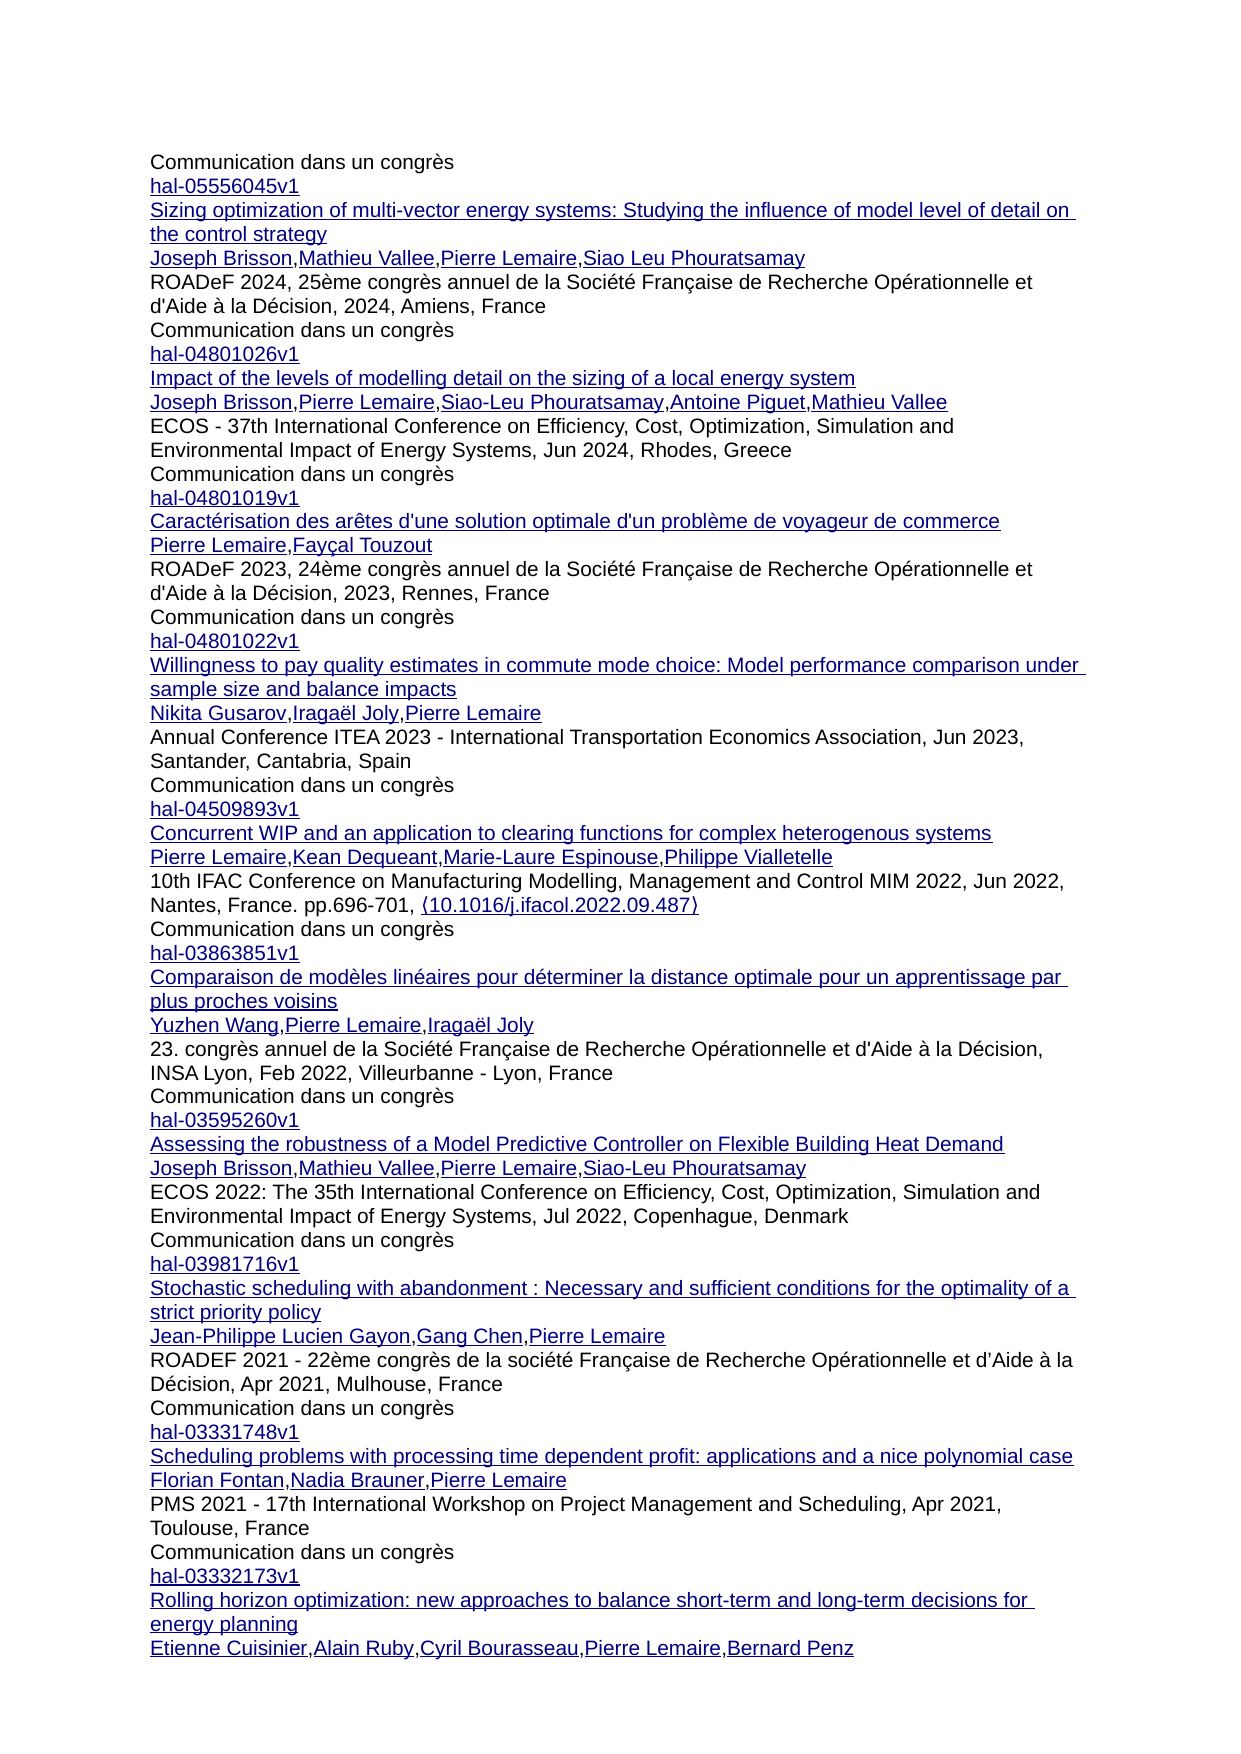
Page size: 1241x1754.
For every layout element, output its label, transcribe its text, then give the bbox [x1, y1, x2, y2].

table_cell Stochastic scheduling with abandonment : Necessary and sufficient conditions for the optimality of a strict priority policy Jean-Philippe Lucien Gayon,Gang Chen,Pierre Lemaire ROADEF 2021 - 22ème congrès de la société Française de Recherche Opérationnelle et d’Aide à la Décision, Apr 2021, Mulhouse, France Communication dans un congrès hal-03331748v1 [150, 1276, 1090, 1444]
table_cell Assessing the robustness of a Model Predictive Controller on Flexible Building Heat Demand Joseph Brisson,Mathieu Vallee,Pierre Lemaire,Siao-Leu Phouratsamay ECOS 2022: The 35th International Conference on Efficiency, Cost, Optimization, Simulation and Environmental Impact of Energy Systems, Jul 2022, Copenhague, Denmark Communication dans un congrès hal-03981716v1 [150, 1132, 1090, 1276]
table_cell Impact of the levels of modelling detail on the sizing of a local energy system Joseph Brisson,Pierre Lemaire,Siao-Leu Phouratsamay,Antoine Piguet,Mathieu Vallee ECOS - 37th International Conference on Efficiency, Cost, Optimization, Simulation and Environmental Impact of Energy Systems, Jun 2024, Rhodes, Greece Communication dans un congrès hal-04801019v1 [150, 366, 1090, 509]
table_cell Comparaison de modèles linéaires pour déterminer la distance optimale pour un apprentissage par plus proches voisins Yuzhen Wang,Pierre Lemaire,Iragaël Joly 23. congrès annuel de la Société Française de Recherche Opérationnelle et d'Aide à la Décision, INSA Lyon, Feb 2022, Villeurbanne - Lyon, France Communication dans un congrès hal-03595260v1 [150, 965, 1090, 1132]
table_cell Rolling horizon optimization: new approaches to balance short-term and long-term decisions for energy planning Etienne Cuisinier,Alain Ruby,Cyril Bourasseau,Pierre Lemaire,Bernard Penz [150, 1588, 1090, 1659]
table_cell Scheduling problems with processing time dependent profit: applications and a nice polynomial case Florian Fontan,Nadia Brauner,Pierre Lemaire PMS 2021 - 17th International Workshop on Project Management and Scheduling, Apr 2021, Toulouse, France Communication dans un congrès hal-03332173v1 [150, 1444, 1090, 1587]
table_cell Caractérisation des arêtes d'une solution optimale d'un problème de voyageur de commerce Pierre Lemaire,Fayçal Touzout ROADeF 2023, 24ème congrès annuel de la Société Française de Recherche Opérationnelle et d'Aide à la Décision, 2023, Rennes, France Communication dans un congrès hal-04801022v1 [150, 509, 1090, 653]
table_cell Concurrent WIP and an application to clearing functions for complex heterogenous systems Pierre Lemaire,Kean Dequeant,Marie-Laure Espinouse,Philippe Vialletelle 10th IFAC Conference on Manufacturing Modelling, Management and Control MIM 2022, Jun 2022, Nantes, France. pp.696-701, ⟨10.1016/j.ifacol.2022.09.487⟩ Communication dans un congrès hal-03863851v1 [150, 821, 1090, 964]
table_cell Sizing optimization of multi-vector energy systems: Studying the influence of model level of detail on the control strategy Joseph Brisson,Mathieu Vallee,Pierre Lemaire,Siao Leu Phouratsamay ROADeF 2024, 25ème congrès annuel de la Société Française de Recherche Opérationnelle et d'Aide à la Décision, 2024, Amiens, France Communication dans un congrès hal-04801026v1 [150, 198, 1090, 366]
table_cell Communication dans un congrès hal-05556045v1 [150, 150, 1090, 198]
table_cell Willingness to pay quality estimates in commute mode choice: Model performance comparison under sample size and balance impacts Nikita Gusarov,Iragaël Joly,Pierre Lemaire Annual Conference ITEA 2023 - International Transportation Economics Association, Jun 2023, Santander, Cantabria, Spain Communication dans un congrès hal-04509893v1 [150, 653, 1090, 821]
